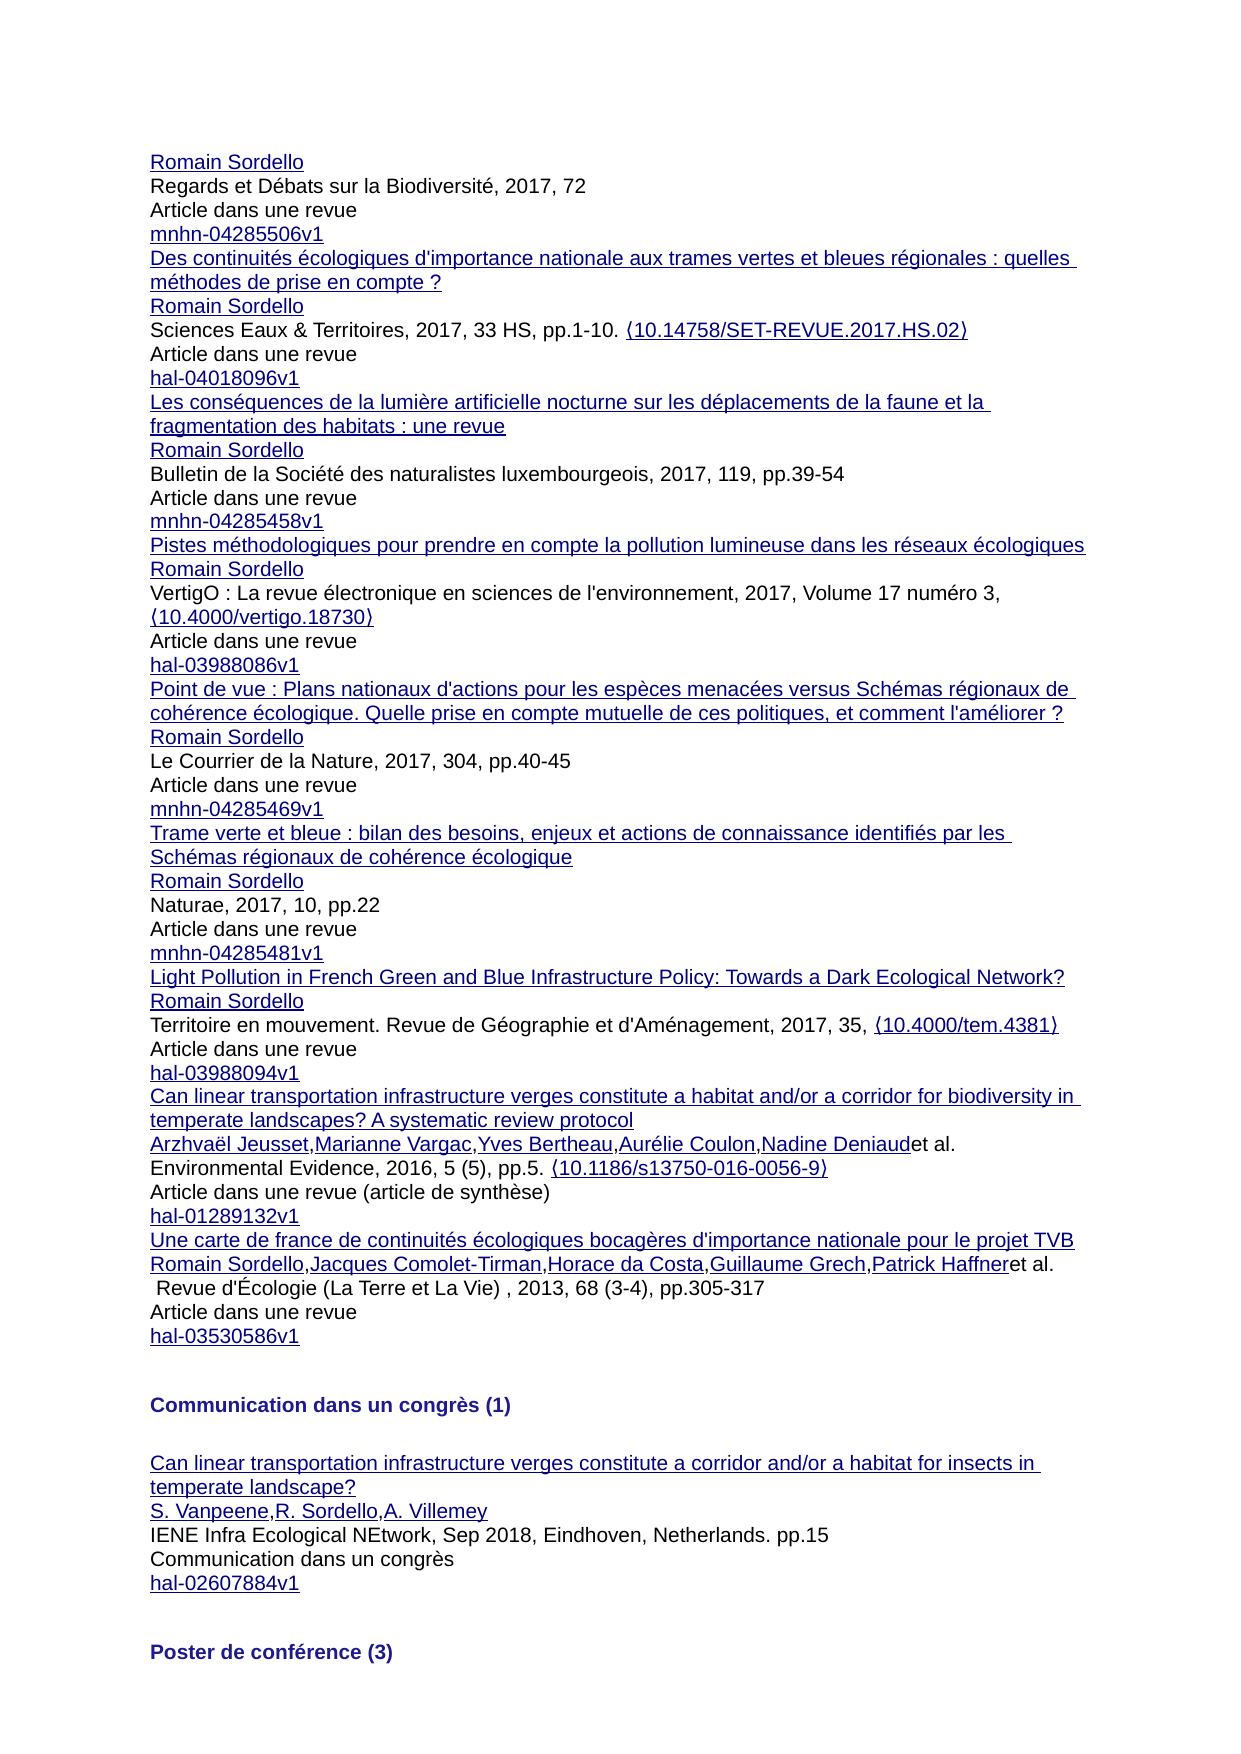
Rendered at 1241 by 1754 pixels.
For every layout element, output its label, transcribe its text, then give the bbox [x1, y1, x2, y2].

table_cell Les conséquences de la lumière artificielle nocturne sur les déplacements de la faune et la fragmentation des habitats : une revue Romain Sordello Bulletin de la Société des naturalistes luxembourgeois, 2017, 119, pp.39-54 Article dans une revue mnhn-04285458v1 [150, 390, 1090, 533]
table_cell Pistes méthodologiques pour prendre en compte la pollution lumineuse dans les réseaux écologiques Romain Sordello VertigO : La revue électronique en sciences de l'environnement, 2017, Volume 17 numéro 3, ⟨10.4000/vertigo.18730⟩ Article dans une revue hal-03988086v1 [150, 533, 1090, 677]
table_cell Can linear transportation infrastructure verges constitute a habitat and/or a corridor for biodiversity in temperate landscapes? A systematic review protocol Arzhvaël Jeusset,Marianne Vargac,Yves Bertheau,Aurélie Coulon,Nadine Deniaudet al. Environmental Evidence, 2016, 5 (5), pp.5. ⟨10.1186/s13750-016-0056-9⟩ Article dans une revue (article de synthèse) hal-01289132v1 [150, 1084, 1090, 1228]
table_cell Light Pollution in French Green and Blue Infrastructure Policy: Towards a Dark Ecological Network? Romain Sordello Territoire en mouvement. Revue de Géographie et d'Aménagement, 2017, 35, ⟨10.4000/tem.4381⟩ Article dans une revue hal-03988094v1 [150, 965, 1090, 1084]
subtitle Poster de conférence (3) [150, 1639, 1090, 1663]
table_cell Une carte de france de continuités écologiques bocagères d'importance nationale pour le projet TVB Romain Sordello,Jacques Comolet-Tirman,Horace da Costa,Guillaume Grech,Patrick Haffneret al. Revue d'Écologie (La Terre et La Vie) , 2013, 68 (3-4), pp.305-317 Article dans une revue hal-03530586v1 [150, 1228, 1090, 1348]
subtitle Communication dans un congrès (1) [150, 1393, 1090, 1417]
table_cell Des continuités écologiques d'importance nationale aux trames vertes et bleues régionales : quelles méthodes de prise en compte ? Romain Sordello Sciences Eaux & Territoires, 2017, 33 HS, pp.1-10. ⟨10.14758/SET-REVUE.2017.HS.02⟩ Article dans une revue hal-04018096v1 [150, 246, 1090, 389]
table_cell Trame verte et bleue : bilan des besoins, enjeux et actions de connaissance identifiés par les Schémas régionaux de cohérence écologique Romain Sordello Naturae, 2017, 10, pp.22 Article dans une revue mnhn-04285481v1 [150, 821, 1090, 964]
table_cell Romain Sordello Regards et Débats sur la Biodiversité, 2017, 72 Article dans une revue mnhn-04285506v1 [150, 150, 1090, 246]
table_header Can linear transportation infrastructure verges constitute a corridor and/or a habitat for insects in temperate landscape? S. Vanpeene,R. Sordello,A. Villemey IENE Infra Ecological NEtwork, Sep 2018, Eindhoven, Netherlands. pp.15 Communication dans un congrès hal-02607884v1 [150, 1451, 1090, 1595]
table_cell Point de vue : Plans nationaux d'actions pour les espèces menacées versus Schémas régionaux de cohérence écologique. Quelle prise en compte mutuelle de ces politiques, et comment l'améliorer ? Romain Sordello Le Courrier de la Nature, 2017, 304, pp.40-45 Article dans une revue mnhn-04285469v1 [150, 677, 1090, 821]
